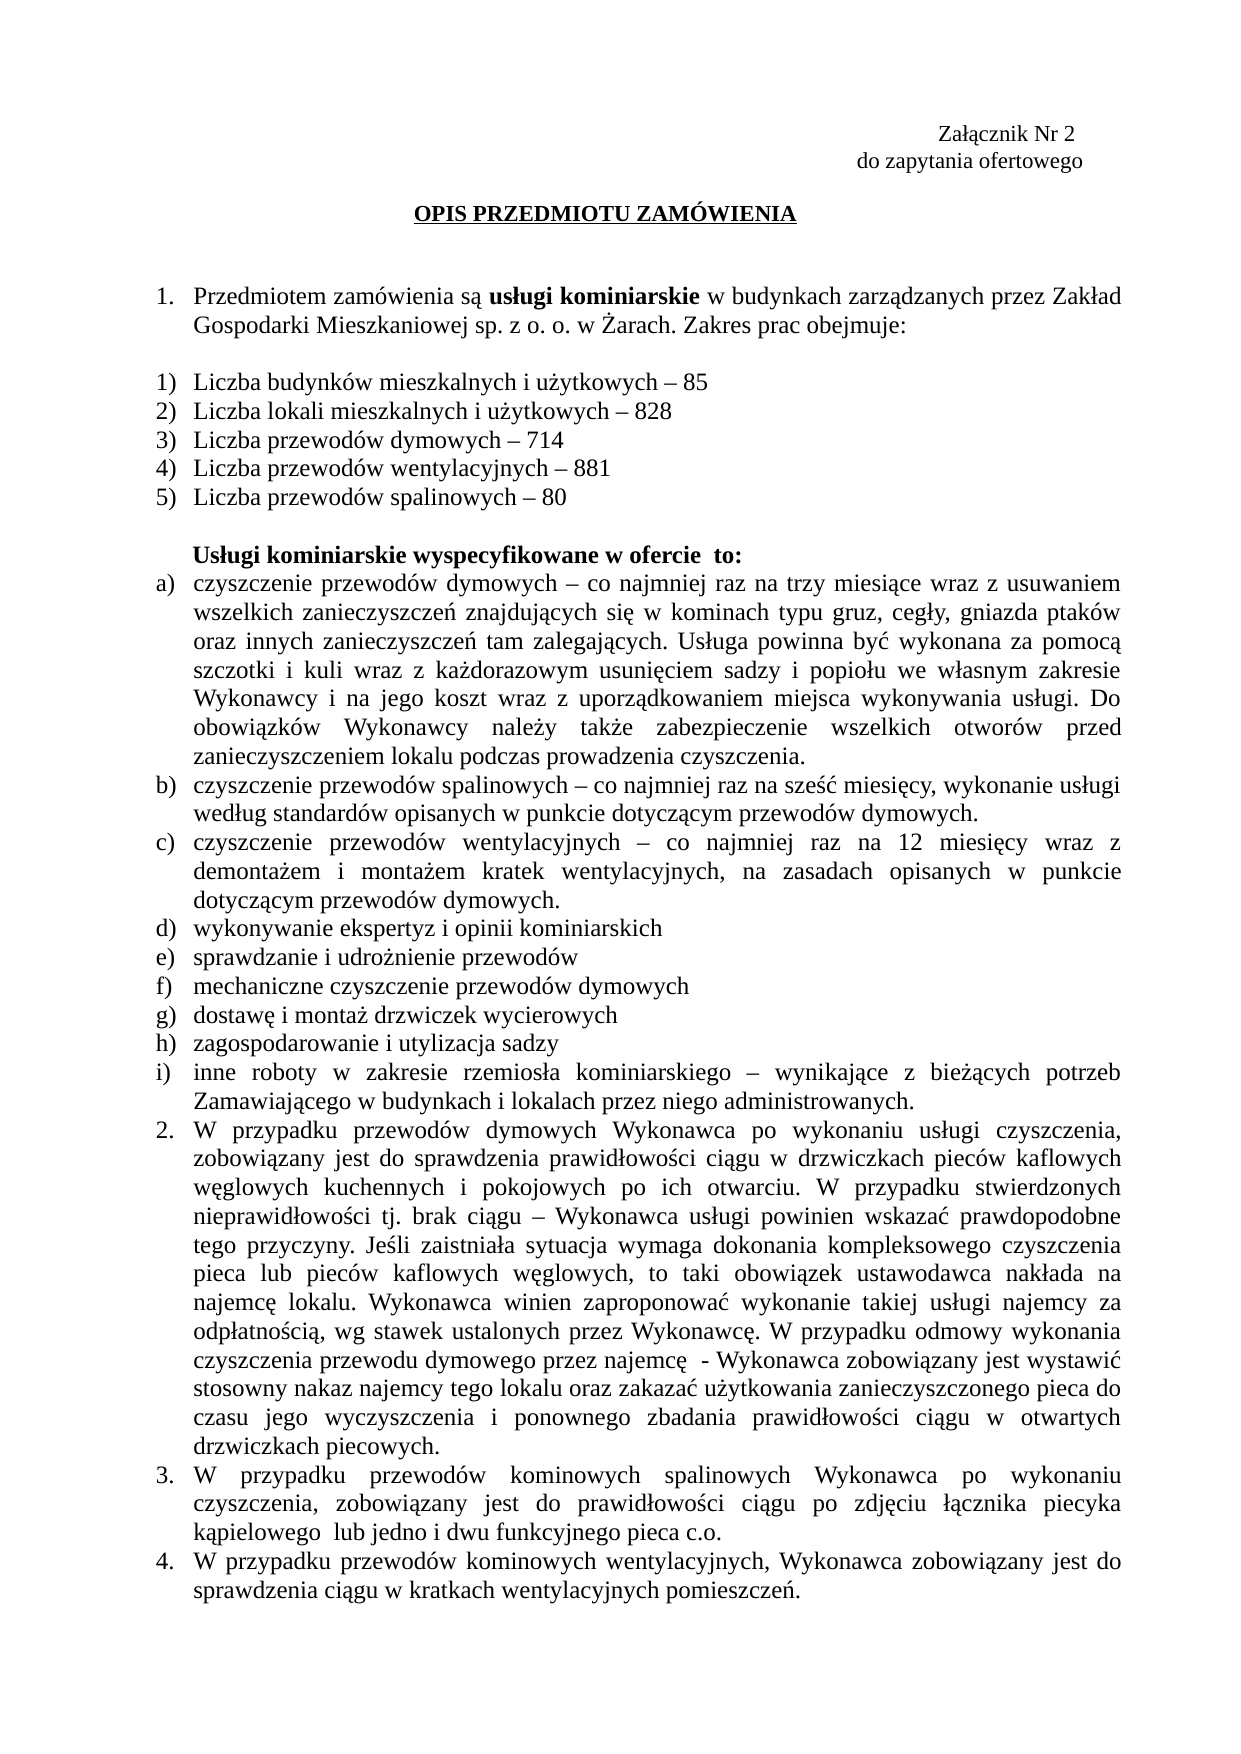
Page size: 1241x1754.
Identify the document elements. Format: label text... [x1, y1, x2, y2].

list Liczba przewodów dymowych – 714 [156, 425, 1122, 453]
list Przedmiotem zamówienia są usługi kominiarskie w budynkach zarządzanych przez Zakład Gospodarki Mieszkaniowej sp. z o. o. w Żarach. Zakres prac obejmuje: [156, 281, 1122, 338]
list inne roboty w zakresie rzemiosła kominiarskiego – wynikające z bieżących potrzeb Zamawiającego w budynkach i lokalach przez niego administrowanych. [156, 1057, 1122, 1115]
list czyszczenie przewodów wentylacyjnych – co najmniej raz na 12 miesięcy wraz z demontażem i montażem kratek wentylacyjnych, na zasadach opisanych w punkcie dotyczącym przewodów dymowych. [156, 827, 1122, 913]
list Liczba budynków mieszkalnych i użytkowych – 85 [156, 367, 1122, 396]
list zagospodarowanie i utylizacja sadzy [156, 1028, 1122, 1057]
text do zapytania ofertowego [118, 147, 1122, 173]
list W przypadku przewodów dymowych Wykonawca po wykonaniu usługi czyszczenia, zobowiązany jest do sprawdzenia prawidłowości ciągu w drzwiczkach pieców kaflowych węglowych kuchennych i pokojowych po ich otwarciu. W przypadku stwierdzonych nieprawidłowości tj. brak ciągu – Wykonawca usługi powinien wskazać prawdopodobne tego przyczyny. Jeśli zaistniała sytuacja wymaga dokonania kompleksowego czyszczenia pieca lub pieców kaflowych węglowych, to taki obowiązek ustawodawca nakłada na najemcę lokalu. Wykonawca winien zaproponować wykonanie takiej usługi najemcy za odpłatnością, wg stawek ustalonych przez Wykonawcę. W przypadku odmowy wykonania czyszczenia przewodu dymowego przez najemcę - Wykonawca zobowiązany jest wystawić stosowny nakaz najemcy tego lokalu oraz zakazać użytkowania zanieczyszczonego pieca do czasu jego wyczyszczenia i ponownego zbadania prawidłowości ciągu w otwartych drzwiczkach piecowych. [156, 1115, 1122, 1460]
list Liczba przewodów wentylacyjnych – 881 [156, 453, 1122, 482]
list dostawę i montaż drzwiczek wycierowych [156, 1000, 1122, 1028]
list Liczba przewodów spalinowych – 80 [156, 482, 1122, 511]
list czyszczenie przewodów spalinowych – co najmniej raz na sześć miesięcy, wykonanie usługi według standardów opisanych w punkcie dotyczącym przewodów dymowych. [156, 770, 1122, 827]
list Liczba lokali mieszkalnych i użytkowych – 828 [156, 396, 1122, 425]
list W przypadku przewodów kominowych wentylacyjnych, Wykonawca zobowiązany jest do sprawdzenia ciągu w kratkach wentylacyjnych pomieszczeń. [156, 1546, 1122, 1603]
text OPIS PRZEDMIOTU ZAMÓWIENIA [118, 199, 1122, 226]
list wykonywanie ekspertyz i opinii kominiarskich [156, 913, 1122, 942]
text Usługi kominiarskie wyspecyfikowane w ofercie to: [118, 540, 1122, 568]
text Załącznik Nr 2 [118, 118, 1122, 147]
list sprawdzanie i udrożnienie przewodów [156, 942, 1122, 971]
list W przypadku przewodów kominowych spalinowych Wykonawca po wykonaniu czyszczenia, zobowiązany jest do prawidłowości ciągu po zdjęciu łącznika piecyka kąpielowego lub jedno i dwu funkcyjnego pieca c.o. [156, 1460, 1122, 1546]
list mechaniczne czyszczenie przewodów dymowych [156, 971, 1122, 1000]
list czyszczenie przewodów dymowych – co najmniej raz na trzy miesiące wraz z usuwaniem wszelkich zanieczyszczeń znajdujących się w kominach typu gruz, cegły, gniazda ptaków oraz innych zanieczyszczeń tam zalegających. Usługa powinna być wykonana za pomocą szczotki i kuli wraz z każdorazowym usunięciem sadzy i popiołu we własnym zakresie Wykonawcy i na jego koszt wraz z uporządkowaniem miejsca wykonywania usługi. Do obowiązków Wykonawcy należy także zabezpieczenie wszelkich otworów przed zanieczyszczeniem lokalu podczas prowadzenia czyszczenia. [156, 568, 1122, 770]
